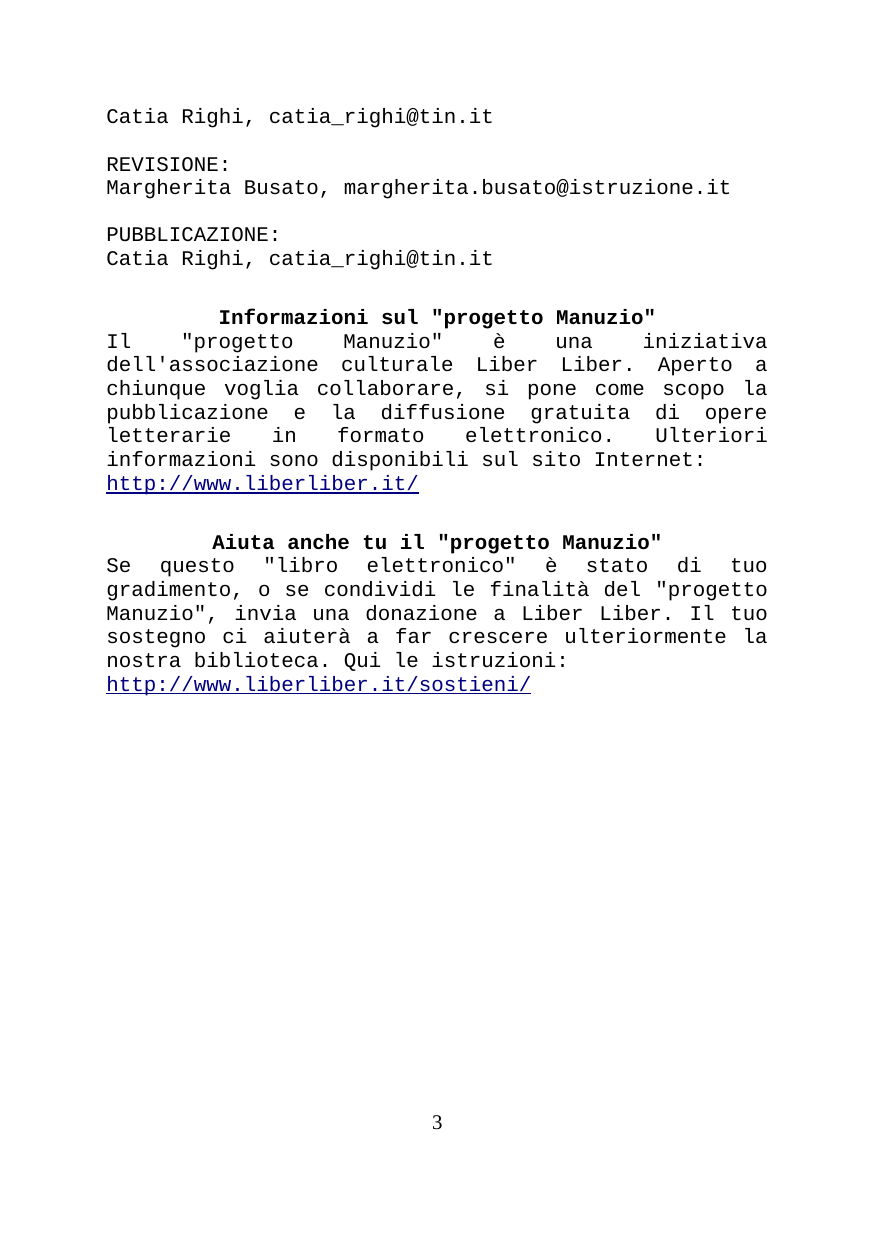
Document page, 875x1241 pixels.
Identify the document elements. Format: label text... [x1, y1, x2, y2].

text REVISIONE: [106, 153, 768, 177]
text Aiuta anche tu il "progetto Manuzio" [106, 532, 768, 555]
text Informazioni sul "progetto Manuzio" [106, 307, 768, 331]
text PUBBLICAZIONE: [106, 224, 768, 248]
text http://www.liberliber.it/sostieni/ [106, 674, 768, 697]
text Il "progetto Manuzio" è una iniziativa dell'associazione culturale Liber Liber. Aperto a chiunque voglia collaborare, si pone come scopo la pubblicazione e la diffusione gratuita di opere letterarie in formato elettronico. Ulteriori informazioni sono disponibili sul sito Internet: [106, 331, 768, 473]
text Catia Righi, catia_righi@tin.it [106, 106, 768, 130]
text Se questo "libro elettronico" è stato di tuo gradimento, o se condividi le finalità del "progetto Manuzio", invia una donazione a Liber Liber. Il tuo sostegno ci aiuterà a far crescere ulteriormente la nostra biblioteca. Qui le istruzioni: [106, 555, 768, 674]
text Catia Righi, catia_righi@tin.it [106, 248, 768, 272]
text http://www.liberliber.it/ [106, 473, 768, 496]
text Margherita Busato, margherita.busato@istruzione.it [106, 177, 768, 201]
